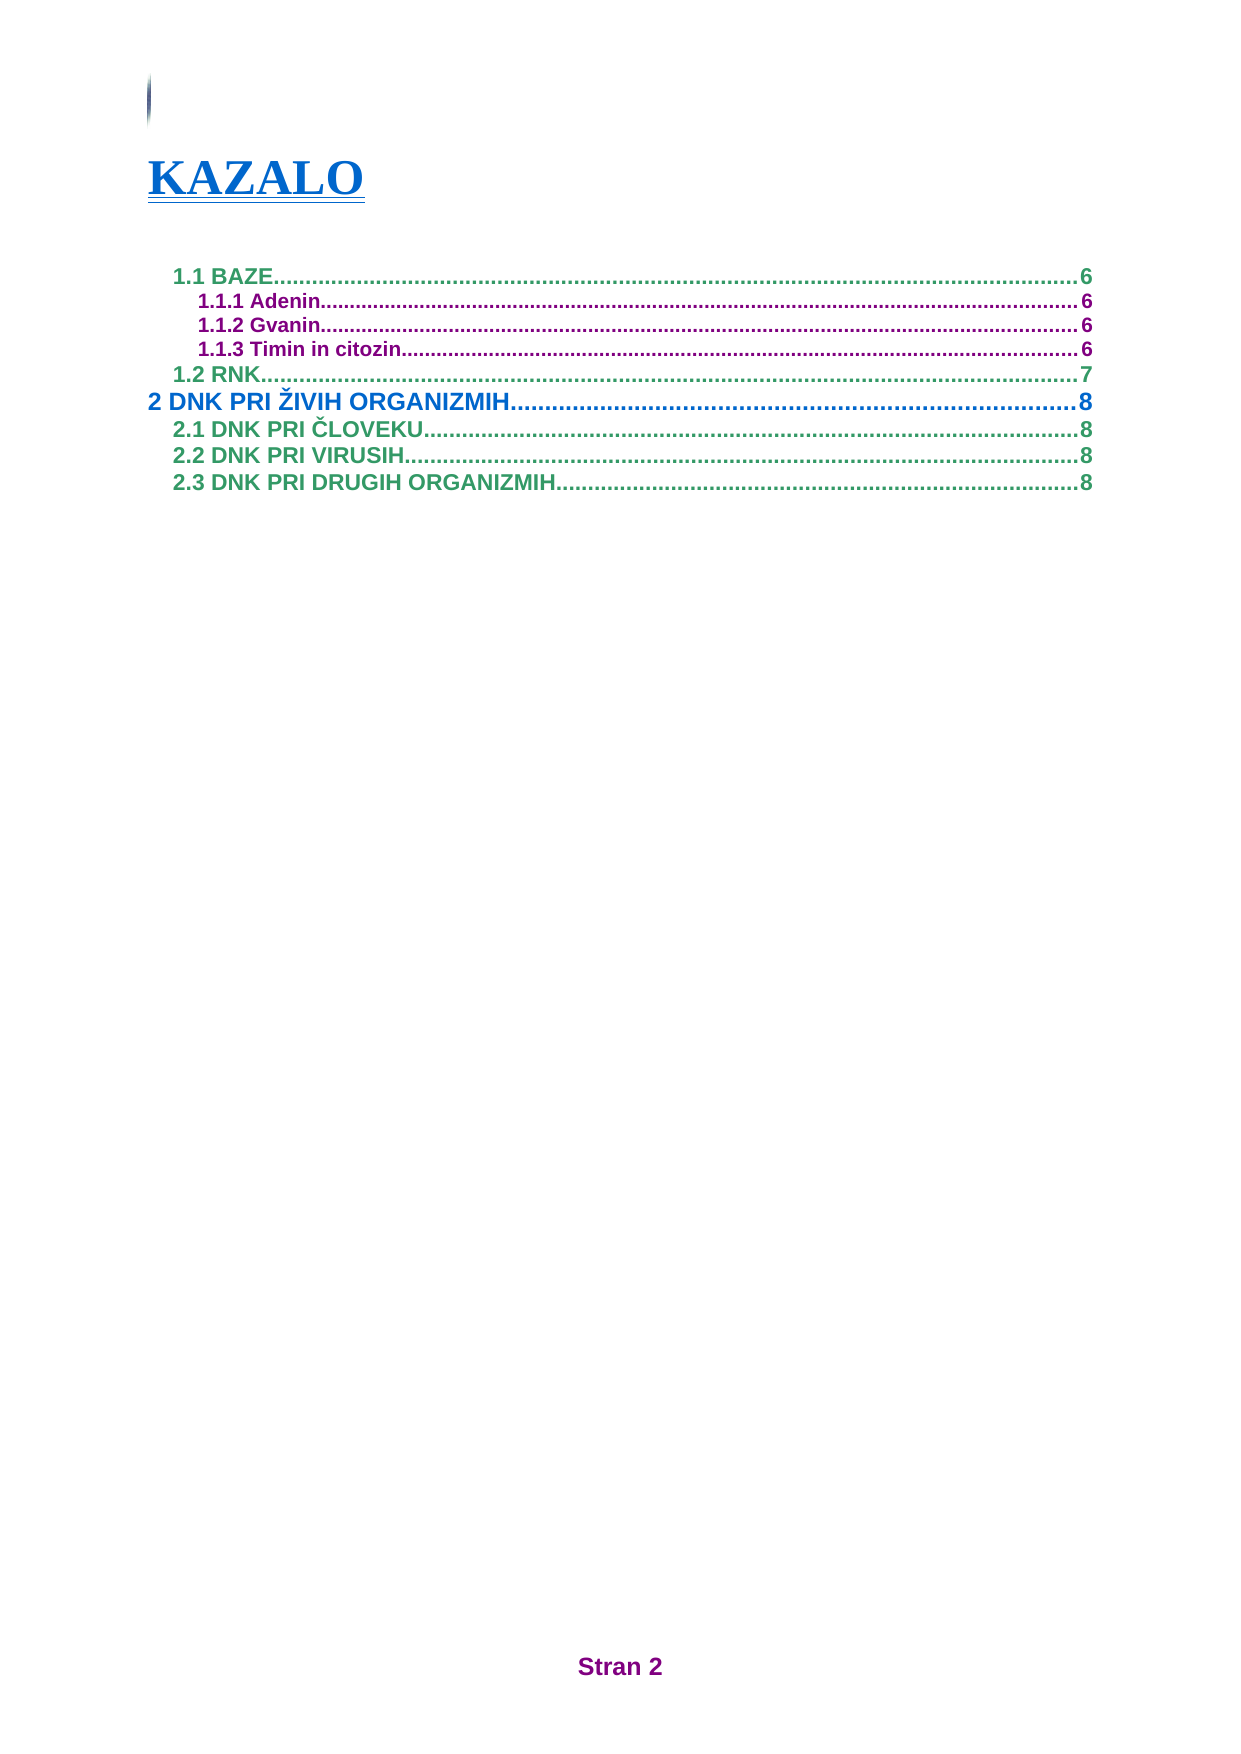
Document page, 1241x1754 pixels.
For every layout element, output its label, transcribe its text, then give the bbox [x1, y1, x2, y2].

text 2.2 DNK PRI VIRUSIH 8 [173, 442, 1093, 469]
text KAZALO [148, 148, 1093, 205]
text 2.1 DNK PRI ČLOVEKU 8 [173, 416, 1093, 442]
text 1.1 BAZE 6 [173, 263, 1093, 289]
text 2 DNK PRI ŽIVIH ORGANIZMIH 8 [148, 387, 1093, 416]
picture [147, 73, 151, 129]
text 1.1.2 Gvanin 6 [198, 313, 1093, 337]
text 2.3 DNK PRI DRUGIH ORGANIZMIH 8 [173, 469, 1093, 495]
text 1.2 RNK 7 [173, 361, 1093, 387]
text 1.1.1 Adenin 6 [198, 289, 1093, 313]
text 1.1.3 Timin in citozin 6 [198, 337, 1093, 361]
